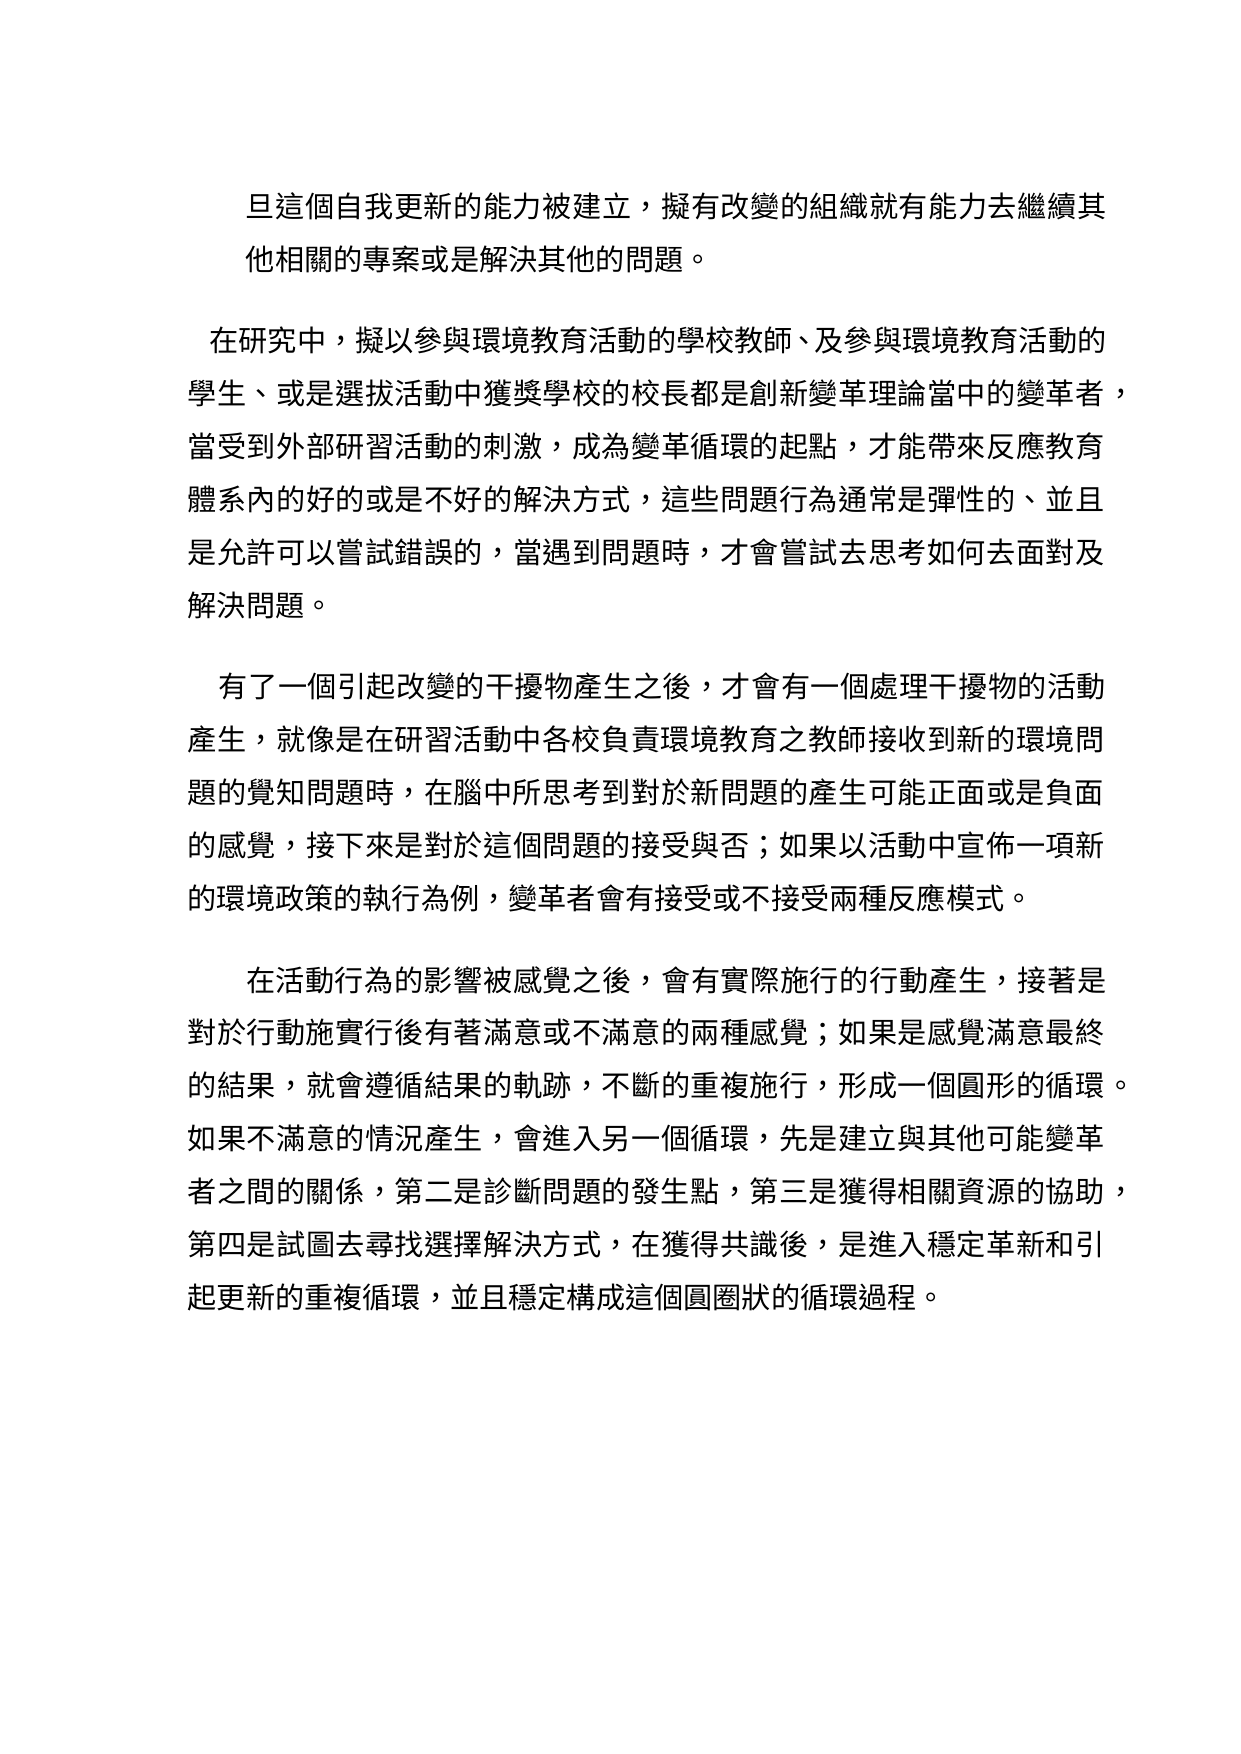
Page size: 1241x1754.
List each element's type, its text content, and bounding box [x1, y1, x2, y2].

text 在活動行為的影響被感覺之後，會有實際施行的行動產生，接著是對於行動施實行後有著滿意或不滿意的兩種感覺；如果是感覺滿意最終的結果，就會遵循結果的軌跡，不斷的重複施行，形成一個圓形的循環。如果不滿意的情況產生，會進入另一個循環，先是建立與其他可能變革者之間的關係，第二是診斷問題的發生點，第三是獲得相關資源的協助，第四是試圖去尋找選擇解決方式，在獲得共識後，是進入穩定革新和引起更新的重複循環，並且穩定構成這個圓圈狀的循環過程。 [187, 957, 1106, 1316]
text 有了一個引起改變的干擾物產生之後，才會有一個處理干擾物的活動產生，就像是在研習活動中各校負責環境教育之教師接收到新的環境問題的覺知問題時，在腦中所思考到對於新問題的產生可能正面或是負面的感覺，接下來是對於這個問題的接受與否；如果以活動中宣佈一項新的環境政策的執行為例，變革者會有接受或不接受兩種反應模式。 [187, 664, 1106, 918]
text 旦這個自我更新的能力被建立，擬有改變的組織就有能力去繼續其他相關的專案或是解決其他的問題。 [246, 183, 1106, 278]
text 在研究中，擬以參與環境教育活動的學校教師、及參與環境教育活動的學生、或是選拔活動中獲獎學校的校長都是創新變革理論當中的變革者，當受到外部研習活動的刺激，成為變革循環的起點，才能帶來反應教育體系內的好的或是不好的解決方式，這些問題行為通常是彈性的、並且是允許可以嘗試錯誤的，當遇到問題時，才會嘗試去思考如何去面對及解決問題。 [187, 318, 1106, 624]
